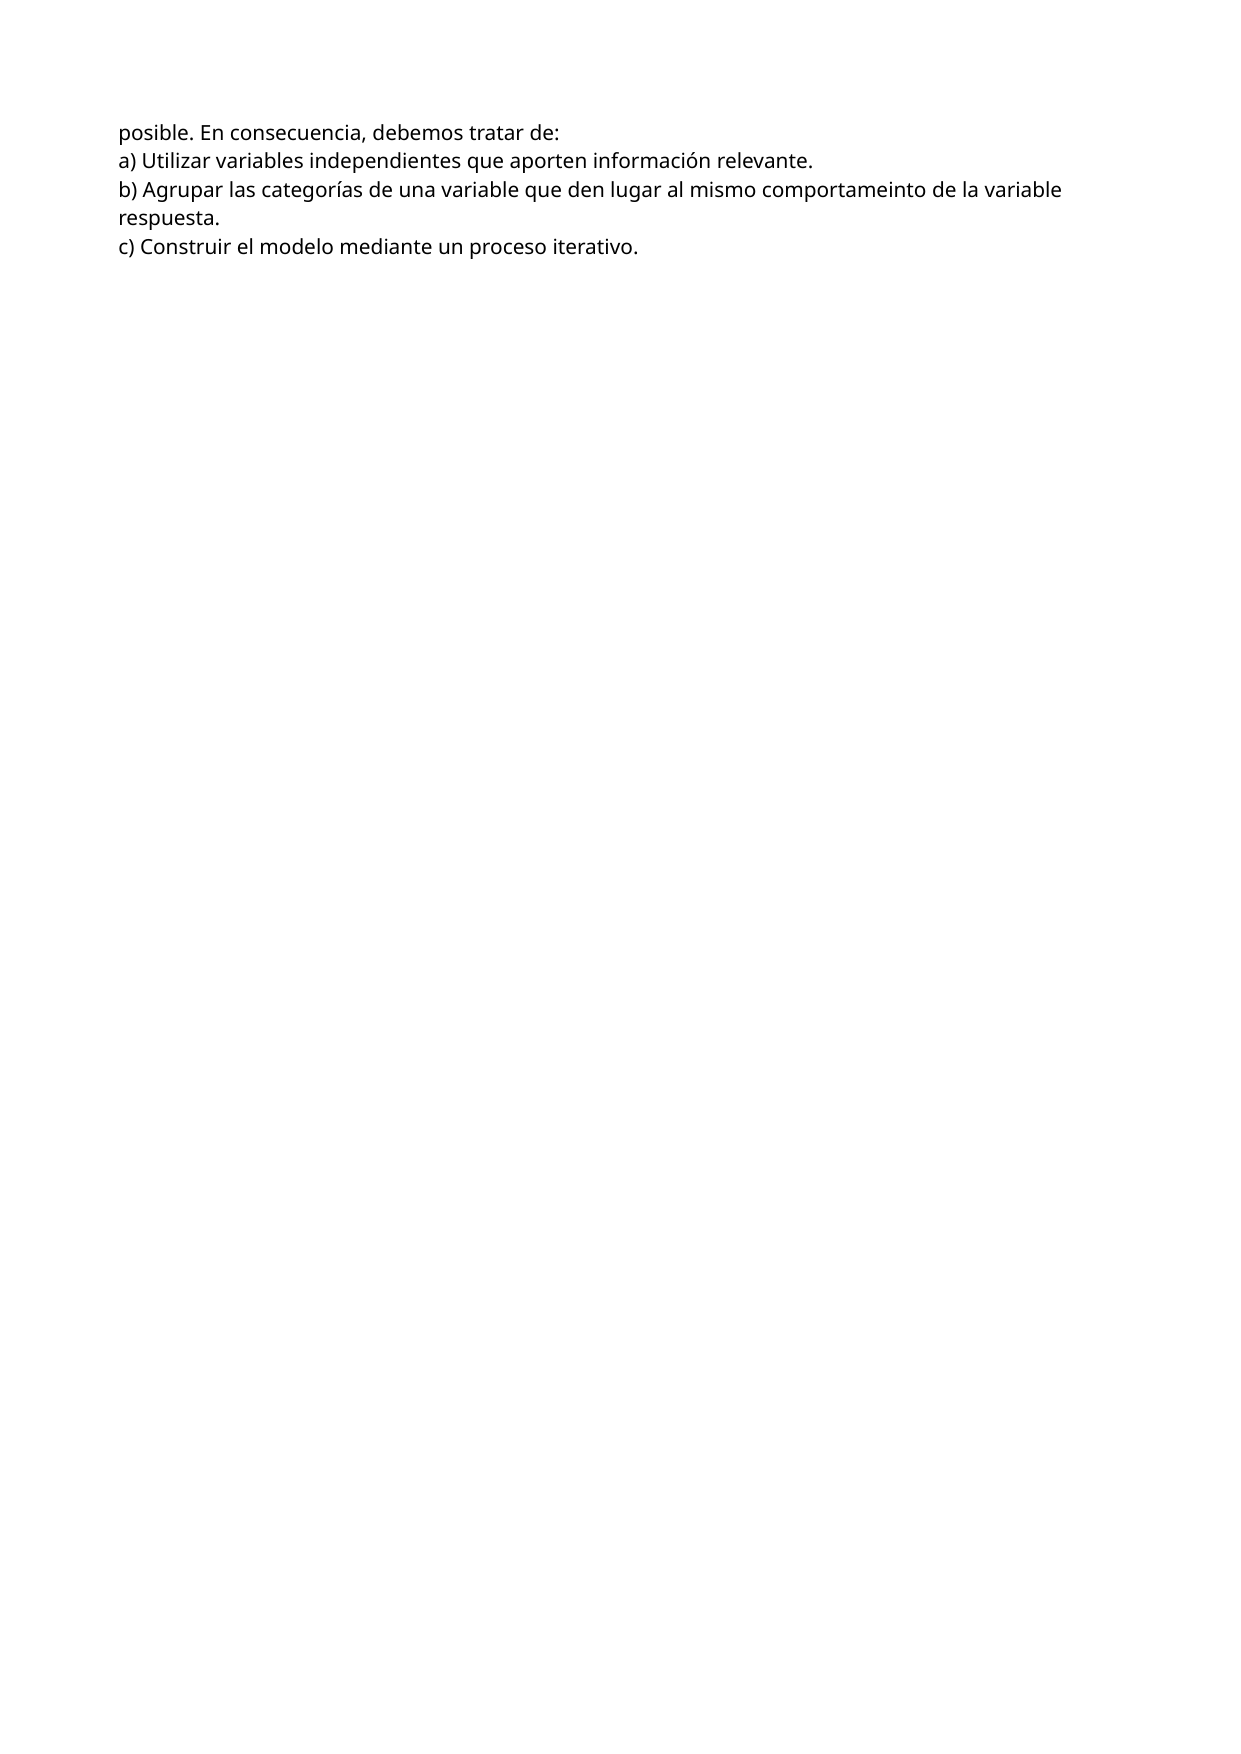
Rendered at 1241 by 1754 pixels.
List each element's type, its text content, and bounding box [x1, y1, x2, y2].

text b) Agrupar las categorías de una variable que den lugar al mismo comportameinto de la variable respuesta. [118, 175, 1122, 232]
text c) Construir el modelo mediante un proceso iterativo. [118, 232, 1122, 260]
text posible. En consecuencia, debemos tratar de: [118, 118, 1122, 147]
text a) Utilizar variables independientes que aporten información relevante. [118, 147, 1122, 175]
